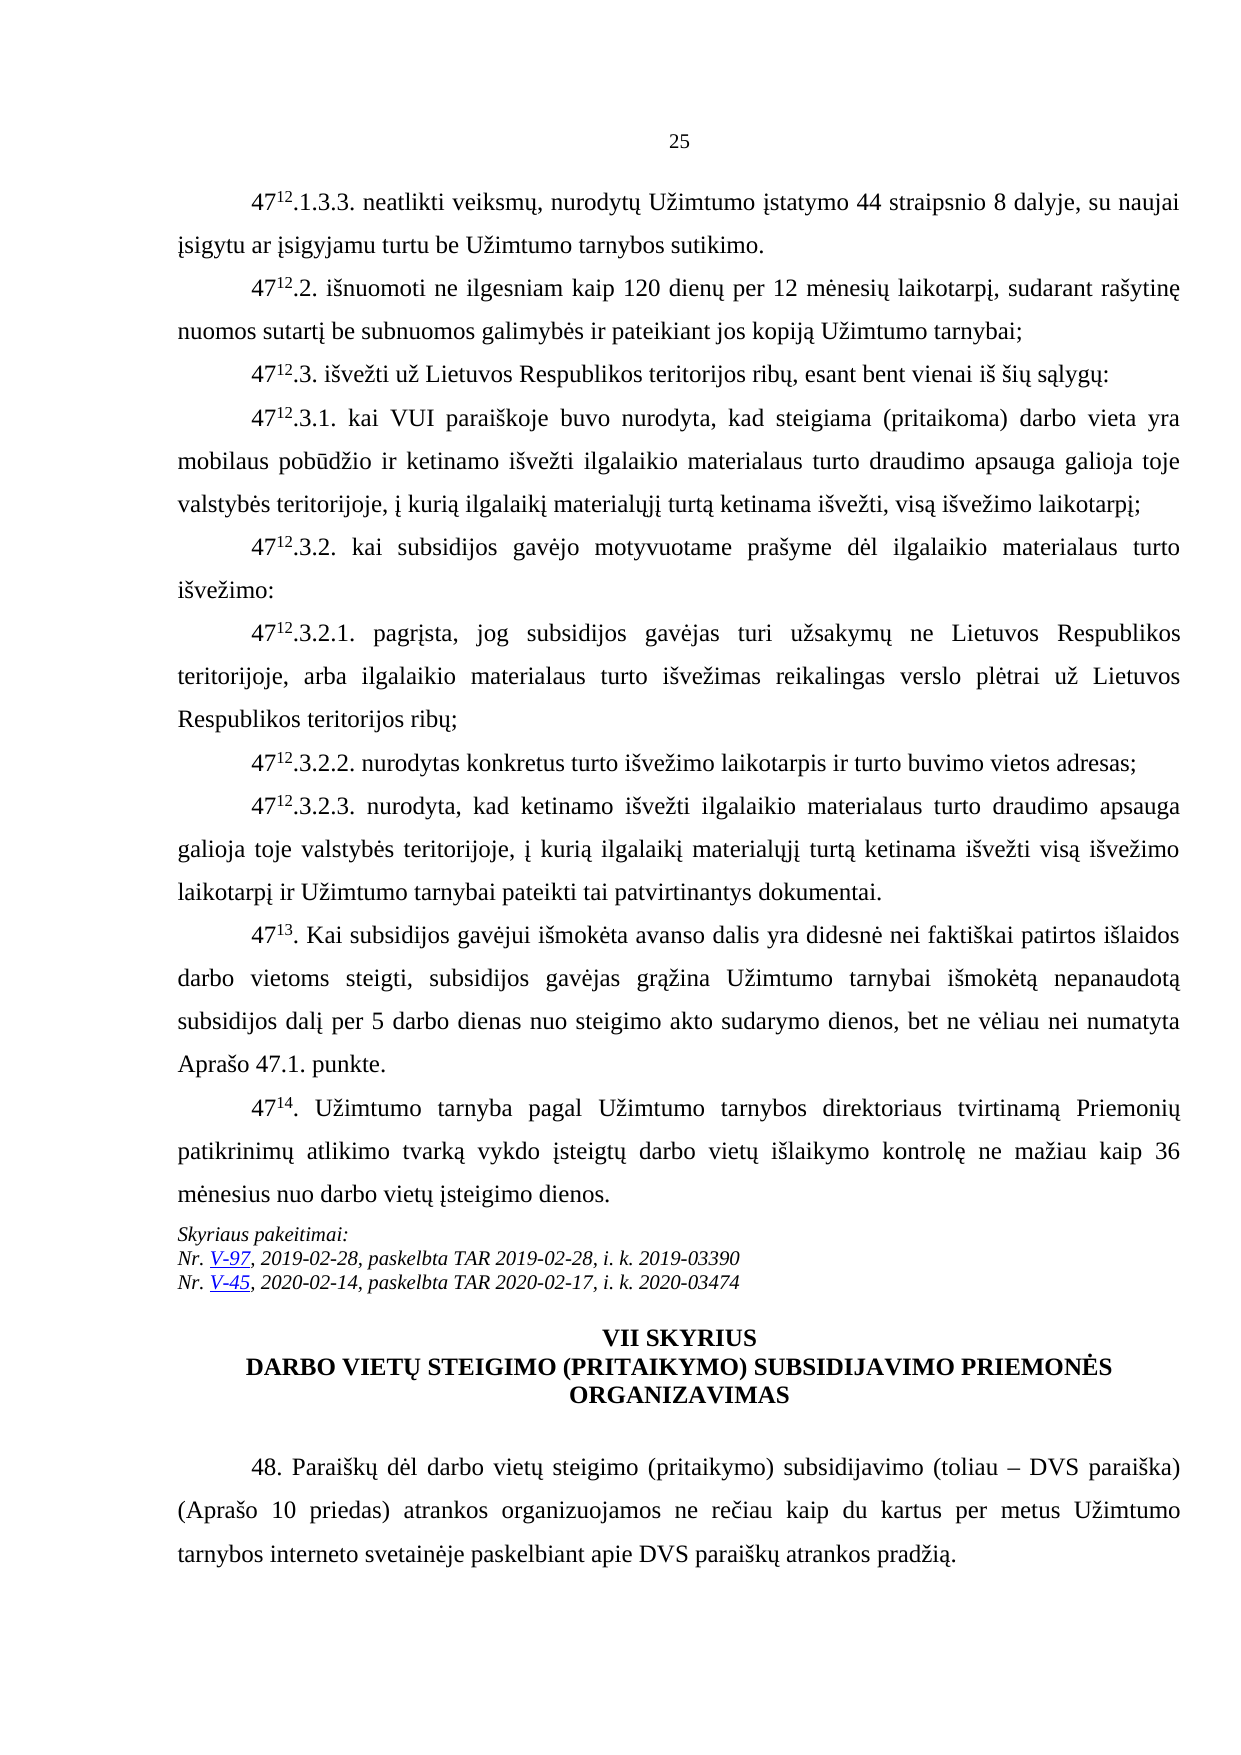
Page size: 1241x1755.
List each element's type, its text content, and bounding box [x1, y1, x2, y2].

text Nr. V-45, 2020-02-14, paskelbta TAR 2020-02-17, i. k. 2020-03474 [177, 1270, 1181, 1294]
text 4712.3.2.1. pagrįsta, jog subsidijos gavėjas turi užsakymų ne Lietuvos Respublikos teritorijoje, arba ilgalaikio materialaus turto išvežimas reikalingas verslo plėtrai už Lietuvos Respublikos teritorijos ribų; [177, 618, 1181, 733]
text 4712.3.2.3. nurodyta, kad ketinamo išvežti ilgalaikio materialaus turto draudimo apsauga galioja toje valstybės teritorijoje, į kurią ilgalaikį materialųjį turtą ketinama išvežti visą išvežimo laikotarpį ir Užimtumo tarnybai pateikti tai patvirtinantys dokumentai. [177, 791, 1181, 906]
text DARBO VIETŲ STEIGIMO (PRITAIKYMO) SUBSIDIJAVIMO priemonės organizavimas [177, 1352, 1181, 1409]
text 4714. Užimtumo tarnyba pagal Užimtumo tarnybos direktoriaus tvirtinamą Priemonių patikrinimų atlikimo tvarką vykdo įsteigtų darbo vietų išlaikymo kontrolę ne mažiau kaip 36 mėnesius nuo darbo vietų įsteigimo dienos. [177, 1093, 1181, 1208]
text 4712.3. išvežti už Lietuvos Respublikos teritorijos ribų, esant bent vienai iš šių sąlygų: [177, 359, 1181, 388]
text 48. Paraiškų dėl darbo vietų steigimo (pritaikymo) subsidijavimo (toliau – DVS paraiška) (Aprašo 10 priedas) atrankos organizuojamos ne rečiau kaip du kartus per metus Užimtumo tarnybos interneto svetainėje paskelbiant apie DVS paraiškų atrankos pradžią. [177, 1452, 1181, 1567]
text 4712.2. išnuomoti ne ilgesniam kaip 120 dienų per 12 mėnesių laikotarpį, sudarant rašytinę nuomos sutartį be subnuomos galimybės ir pateikiant jos kopiją Užimtumo tarnybai; [177, 273, 1181, 345]
text VII SKYRIUS [177, 1323, 1181, 1352]
text 4712.3.1. kai VUI paraiškoje buvo nurodyta, kad steigiama (pritaikoma) darbo vieta yra mobilaus pobūdžio ir ketinamo išvežti ilgalaikio materialaus turto draudimo apsauga galioja toje valstybės teritorijoje, į kurią ilgalaikį materialųjį turtą ketinama išvežti, visą išvežimo laikotarpį; [177, 403, 1181, 518]
text 4712.1.3.3. neatlikti veiksmų, nurodytų Užimtumo įstatymo 44 straipsnio 8 dalyje, su naujai įsigytu ar įsigyjamu turtu be Užimtumo tarnybos sutikimo. [177, 187, 1181, 259]
text 4713. Kai subsidijos gavėjui išmokėta avanso dalis yra didesnė nei faktiškai patirtos išlaidos darbo vietoms steigti, subsidijos gavėjas grąžina Užimtumo tarnybai išmokėtą nepanaudotą subsidijos dalį per 5 darbo dienas nuo steigimo akto sudarymo dienos, bet ne vėliau nei numatyta Aprašo 47.1. punkte. [177, 920, 1181, 1078]
text 4712.3.2.2. nurodytas konkretus turto išvežimo laikotarpis ir turto buvimo vietos adresas; [177, 748, 1181, 776]
text Nr. V-97, 2019-02-28, paskelbta TAR 2019-02-28, i. k. 2019-03390 [177, 1246, 1181, 1270]
text Skyriaus pakeitimai: [177, 1222, 1181, 1246]
text 4712.3.2. kai subsidijos gavėjo motyvuotame prašyme dėl ilgalaikio materialaus turto išvežimo: [177, 532, 1181, 604]
